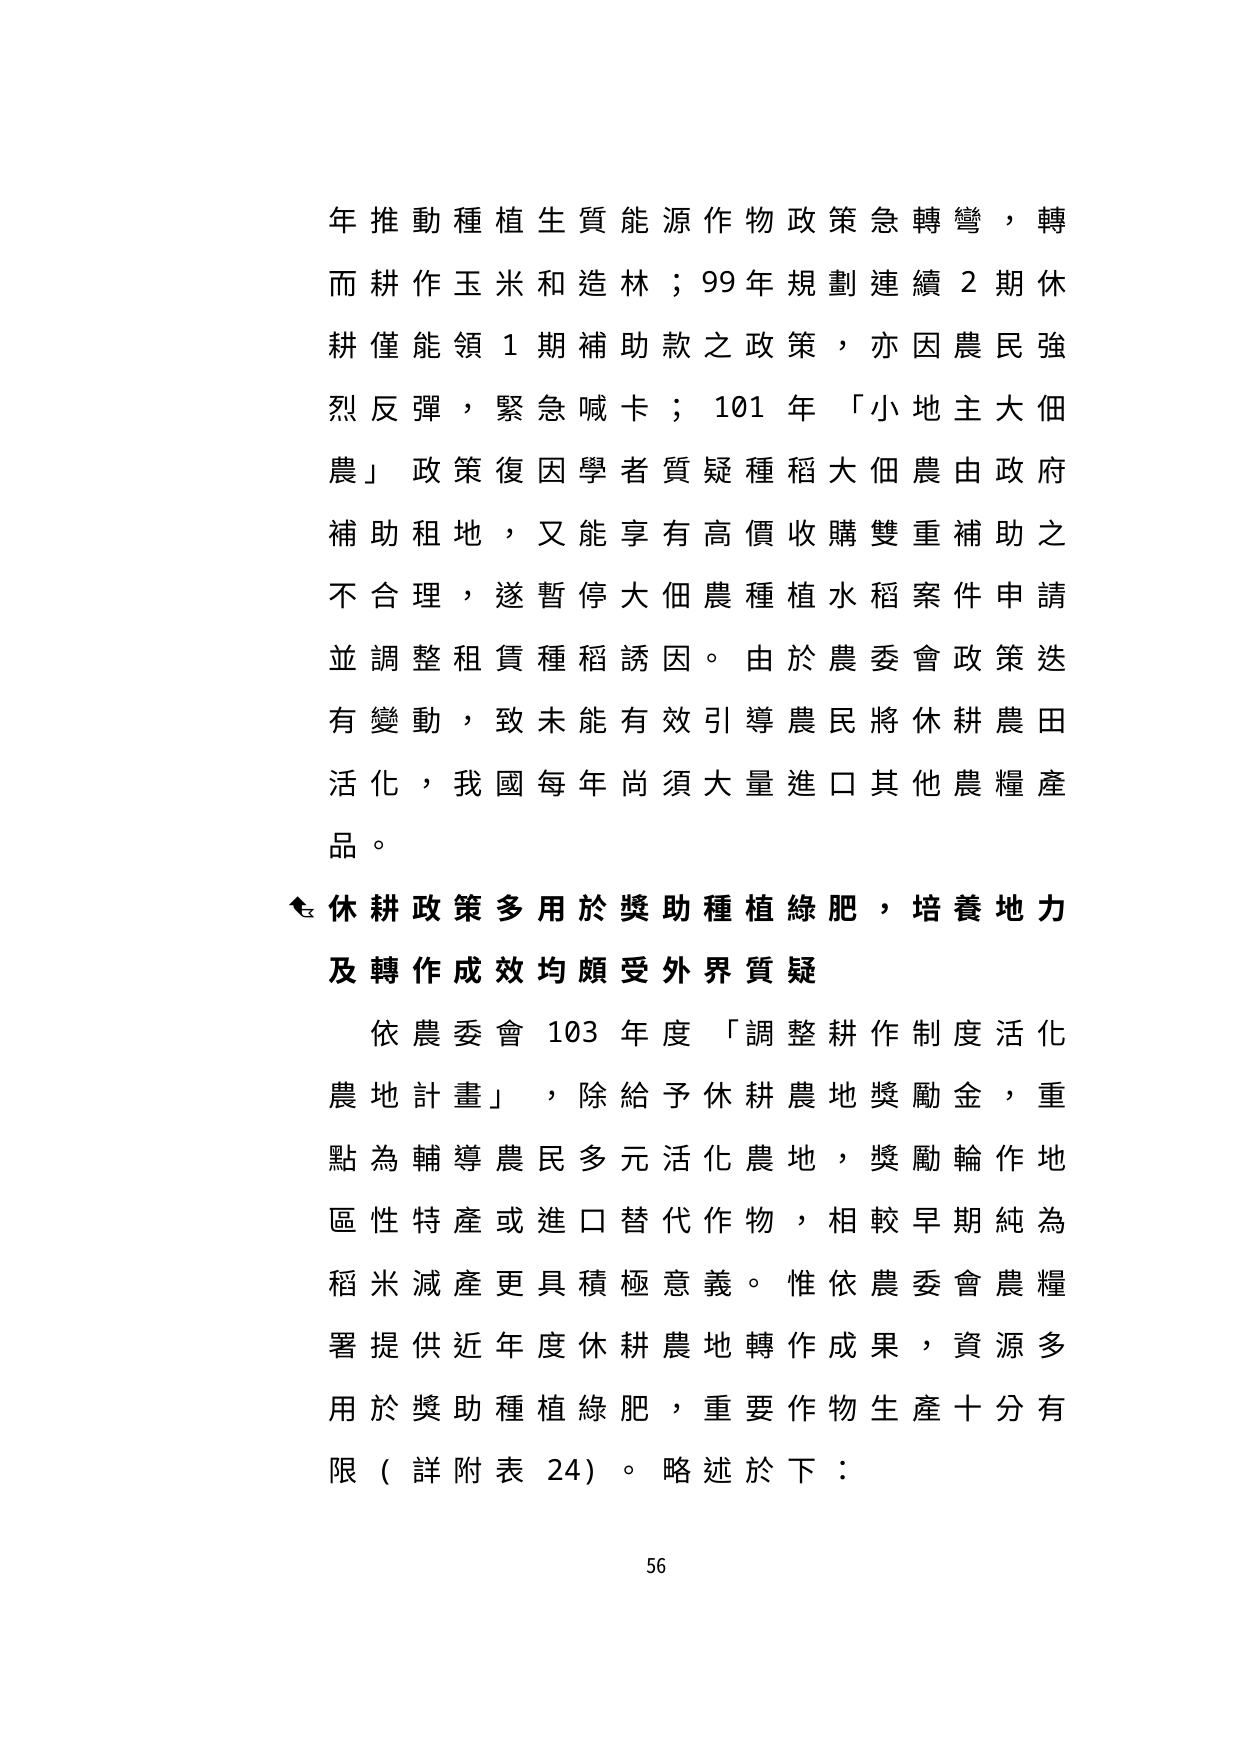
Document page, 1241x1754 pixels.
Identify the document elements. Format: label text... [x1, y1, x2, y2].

text 休耕政策多用於獎助種植綠肥，培養地力及轉作成效均頗受外界質疑 [256, 865, 1072, 990]
text 年推動種植生質能源作物政策急轉彎，轉而耕作玉米和造林；99年規劃連續2期休耕僅能領1期補助款之政策，亦因農民強烈反彈，緊急喊卡；101年「小地主大佃農」政策復因學者質疑種稻大佃農由政府補助租地，又能享有高價收購雙重補助之不合理，遂暫停大佃農種植水稻案件申請並調整租賃種稻誘因。由於農委會政策迭有變動，致未能有效引導農民將休耕農田活化，我國每年尚須大量進口其他農糧產品。 [286, 177, 1072, 865]
text 依農委會103年度「調整耕作制度活化農地計畫」，除給予休耕農地獎勵金，重點為輔導農民多元活化農地，獎勵輪作地區性特產或進口替代作物，相較早期純為稻米減產更具積極意義。惟依農委會農糧署提供近年度休耕農地轉作成果，資源多用於獎助種植綠肥，重要作物生產十分有限(詳附表24)。略述於下： [286, 990, 1072, 1490]
